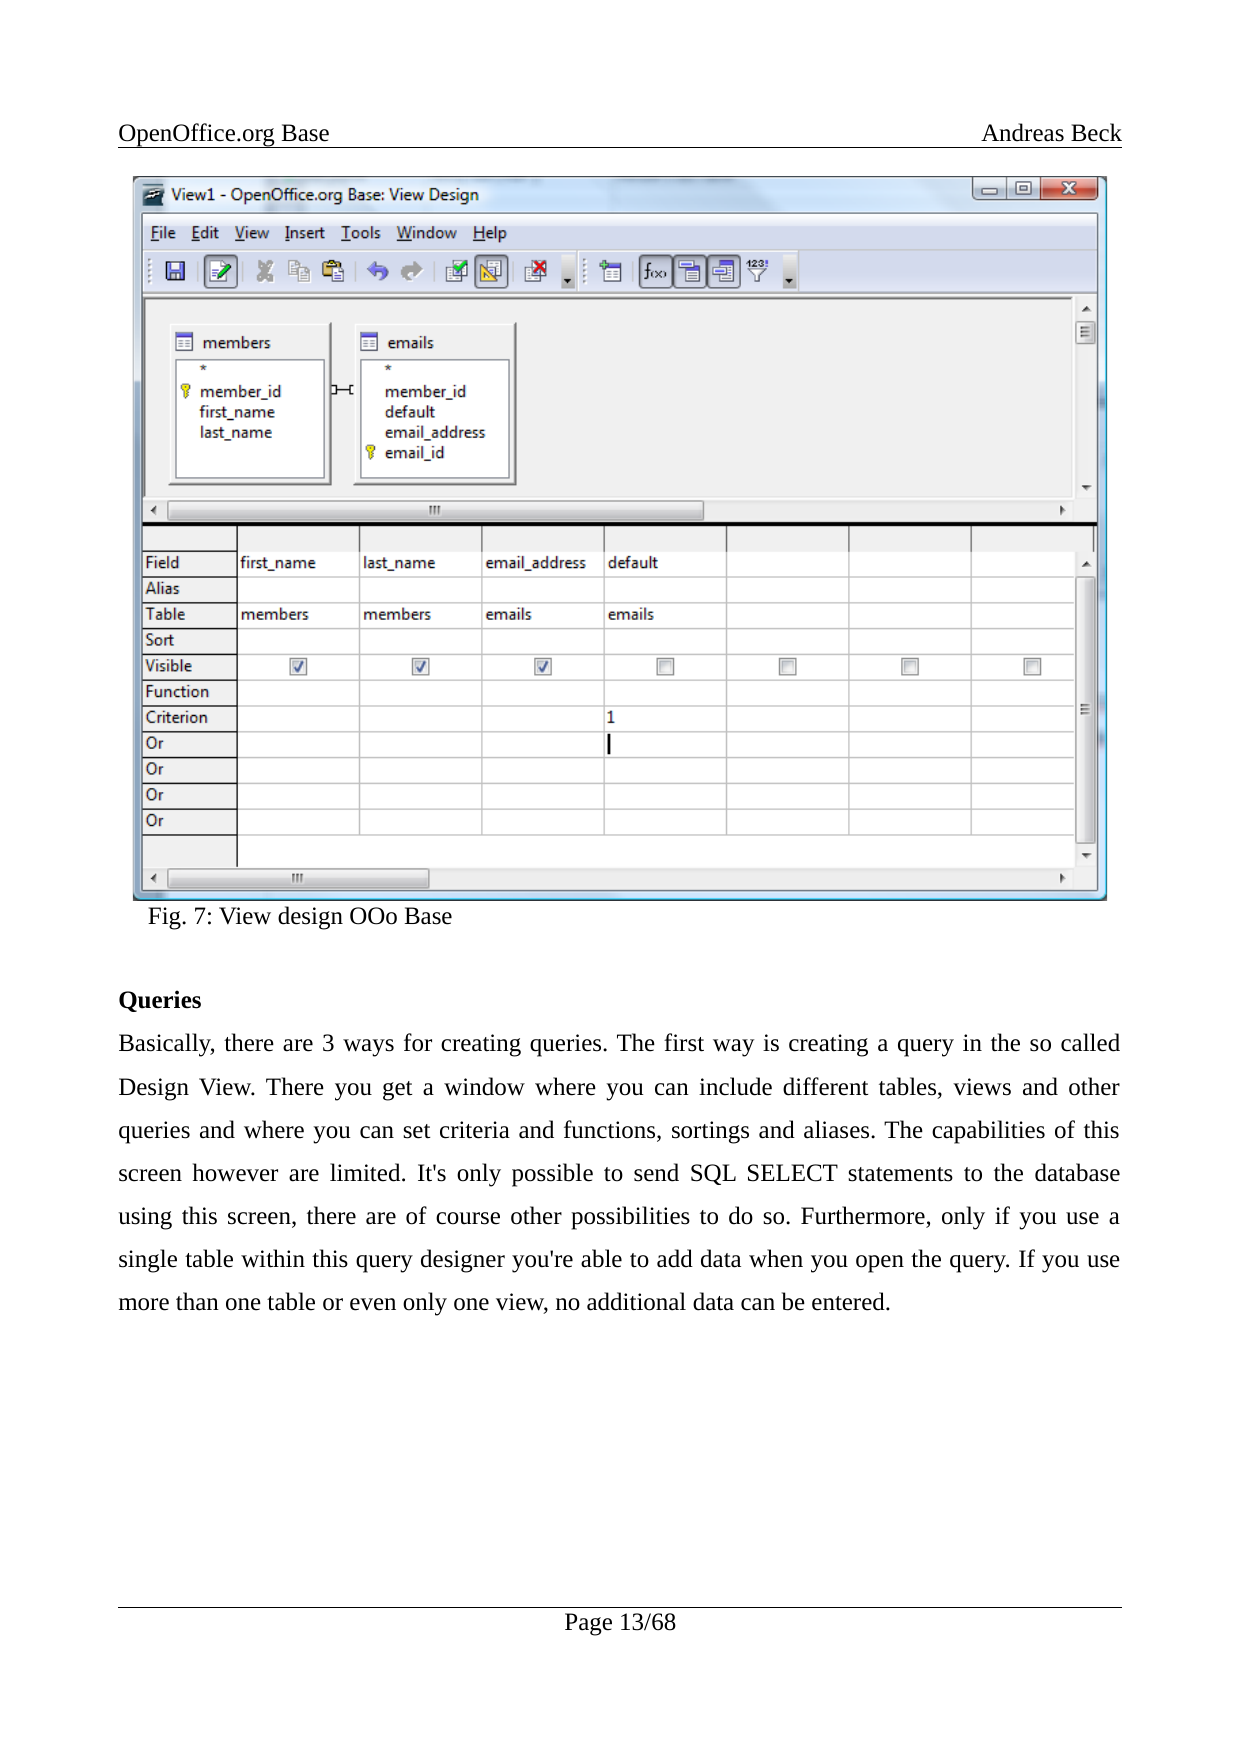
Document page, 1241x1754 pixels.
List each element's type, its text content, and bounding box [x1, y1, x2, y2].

list Fig. 7: View design OOo Base [148, 176, 1122, 930]
text Basically, there are 3 ways for creating queries. The first way is creating a query in the so called Design View. There you get a window where you can include different tables, views and other queries and where you can set criteria and functions, sortings and aliases. The capabilities of this screen however are limited. It's only possible to send SQL SELECT statements to the database using this screen, there are of course other possibilities to do so. Furthermore, only if you use a single table within this query designer you're able to add data when you open the query. If you use more than one table or even only one view, no additional data can be entered. [118, 1028, 1122, 1316]
picture [132, 176, 1108, 901]
text Queries [118, 985, 1122, 1014]
